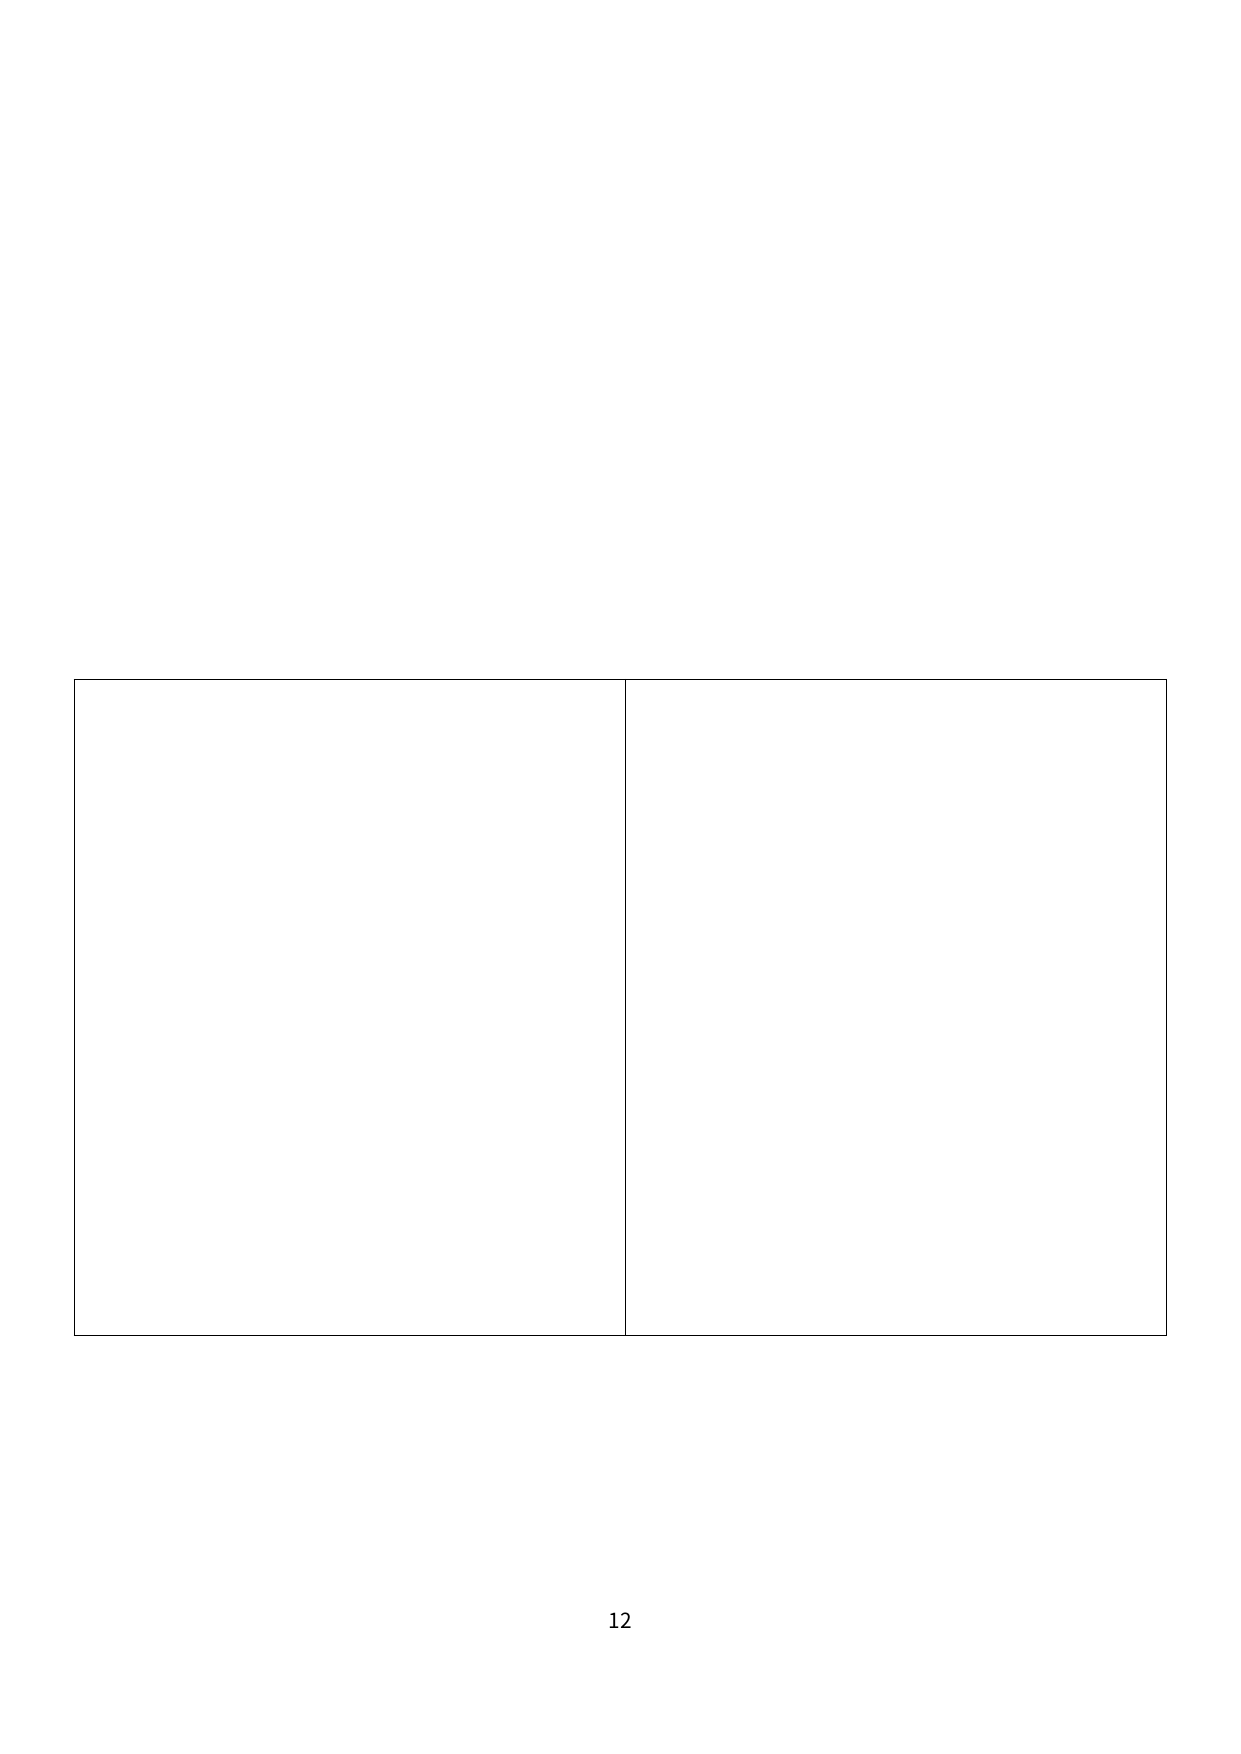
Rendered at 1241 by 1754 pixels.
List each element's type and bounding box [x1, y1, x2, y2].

table_cell [626, 680, 1166, 1335]
table_cell [75, 680, 625, 1335]
